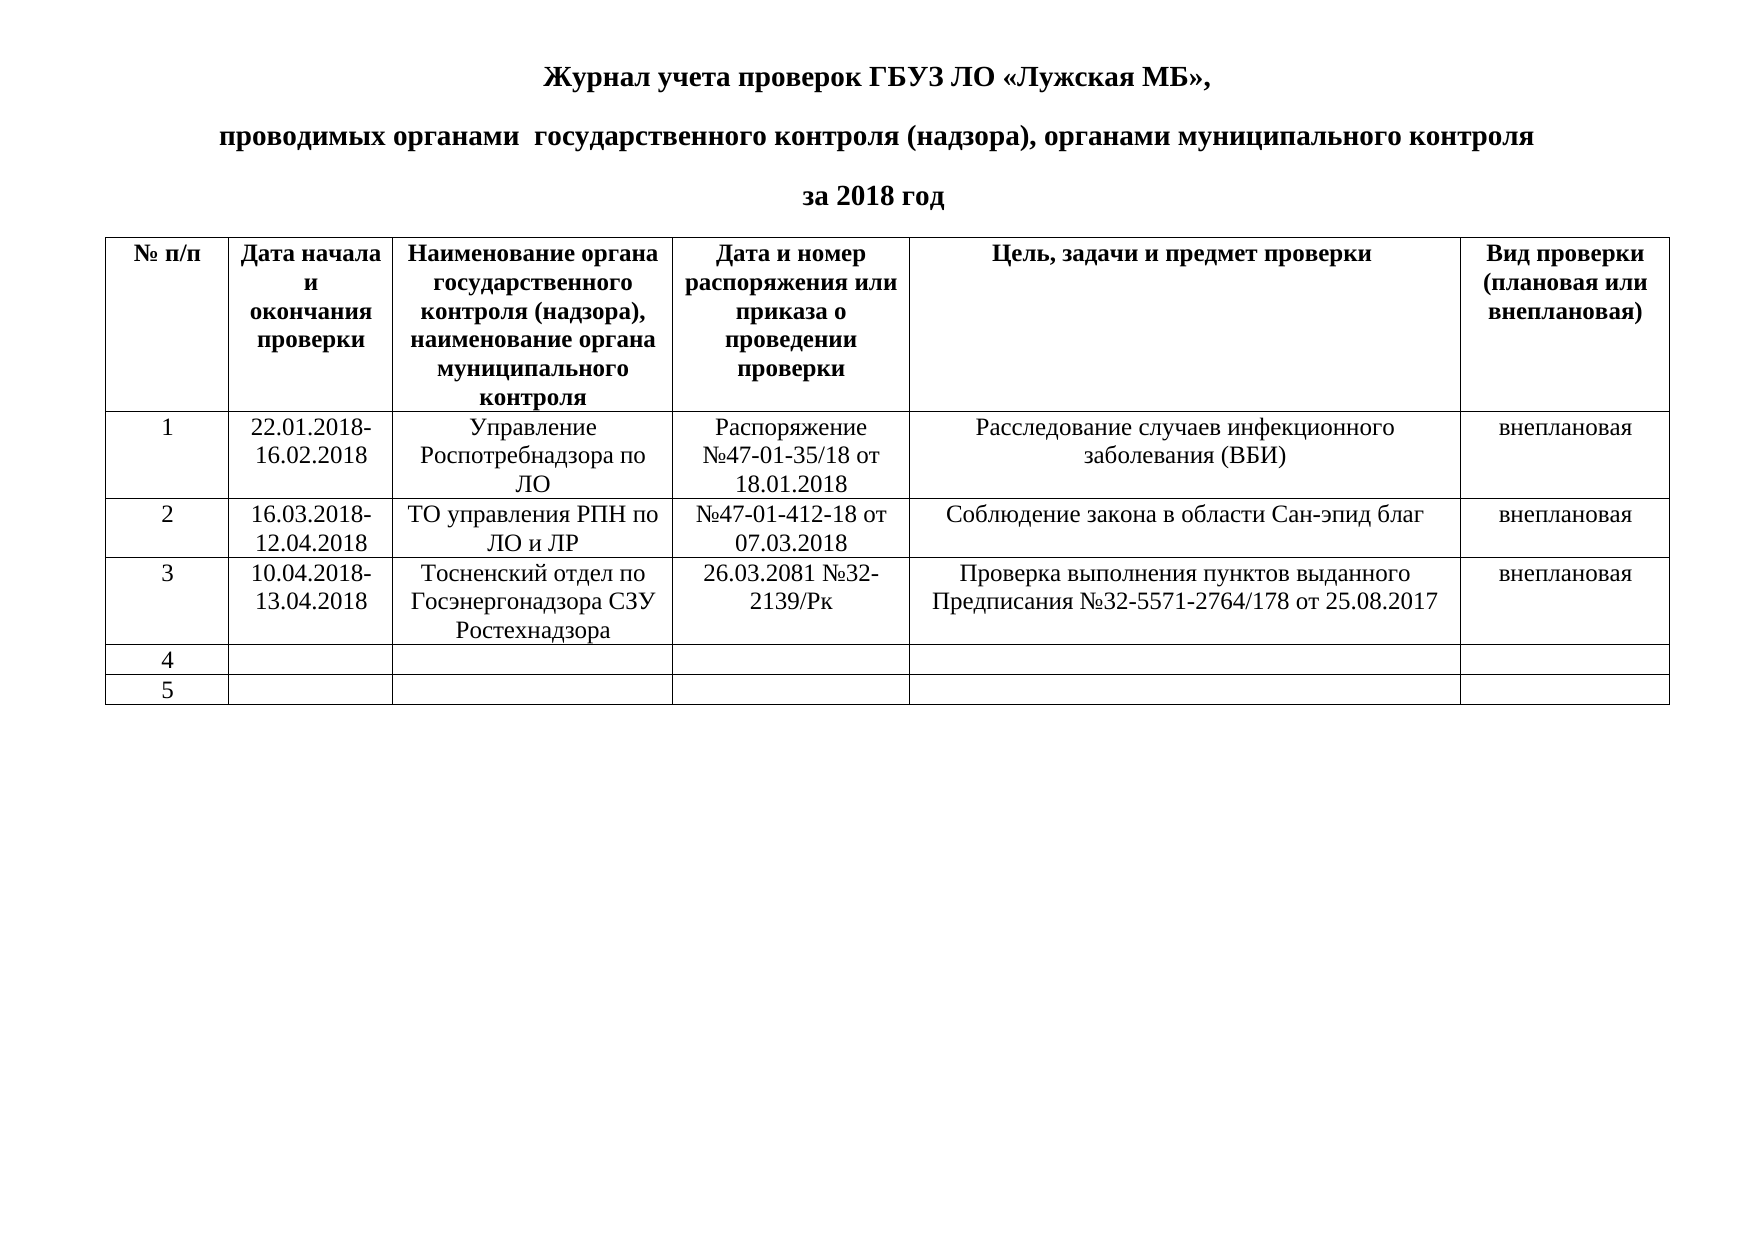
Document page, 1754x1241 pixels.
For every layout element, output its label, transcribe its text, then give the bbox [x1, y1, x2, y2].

table_cell [1461, 675, 1669, 703]
table_header Цель, задачи и предмет проверки [910, 238, 1460, 411]
table_cell Проверка выполнения пунктов выданного Предписания №32-5571-2764/178 от 25.08.2017 [910, 558, 1460, 644]
table_cell Управление Роспотребнадзора по ЛО [393, 412, 672, 498]
table_cell внеплановая [1461, 499, 1669, 557]
table_cell №47-01-412-18 от 07.03.2018 [673, 499, 909, 557]
table_cell [229, 675, 392, 703]
table_cell ТО управления РПН по ЛО и ЛР [393, 499, 672, 557]
table_cell внеплановая [1461, 558, 1669, 644]
table_header № п/п [106, 238, 228, 411]
table_cell [229, 645, 392, 674]
table_header Вид проверки (плановая или внеплановая) [1461, 238, 1669, 411]
table_cell Распоряжение №47-01-35/18 от 18.01.2018 [673, 412, 909, 498]
table_cell 10.04.2018-13.04.2018 [229, 558, 392, 644]
table_cell внеплановая [1461, 412, 1669, 498]
table_header Наименование органа государственного контроля (надзора), наименование органа муниципального контроля [393, 238, 672, 411]
table_cell [673, 675, 909, 703]
table_cell [393, 675, 672, 703]
table_cell 3 [106, 558, 228, 644]
table_cell 5 [106, 675, 228, 703]
table_cell [673, 645, 909, 674]
table_cell 22.01.2018-16.02.2018 [229, 412, 392, 498]
text проводимых органами государственного контроля (надзора), органами муниципального контроля [118, 118, 1636, 152]
table_cell [910, 645, 1460, 674]
table_cell 26.03.2081 №32-2139/Рк [673, 558, 909, 644]
table_cell [910, 675, 1460, 703]
table_cell 16.03.2018-12.04.2018 [229, 499, 392, 557]
table_cell Соблюдение закона в области Сан-эпид благ [910, 499, 1460, 557]
table_cell [1461, 645, 1669, 674]
table_cell Расследование случаев инфекционного заболевания (ВБИ) [910, 412, 1460, 498]
text Журнал учета проверок ГБУЗ ЛО «Лужская МБ», [118, 59, 1636, 93]
table_cell [393, 645, 672, 674]
text за 2018 год [118, 178, 1636, 211]
table_cell 1 [106, 412, 228, 498]
table_cell Тосненский отдел по Госэнергонадзора СЗУ Ростехнадзора [393, 558, 672, 644]
table_header Дата и номер распоряжения или приказа о проведении проверки [673, 238, 909, 411]
table_header Дата начала и окончания проверки [229, 238, 392, 411]
table_cell 4 [106, 645, 228, 674]
table_cell 2 [106, 499, 228, 557]
